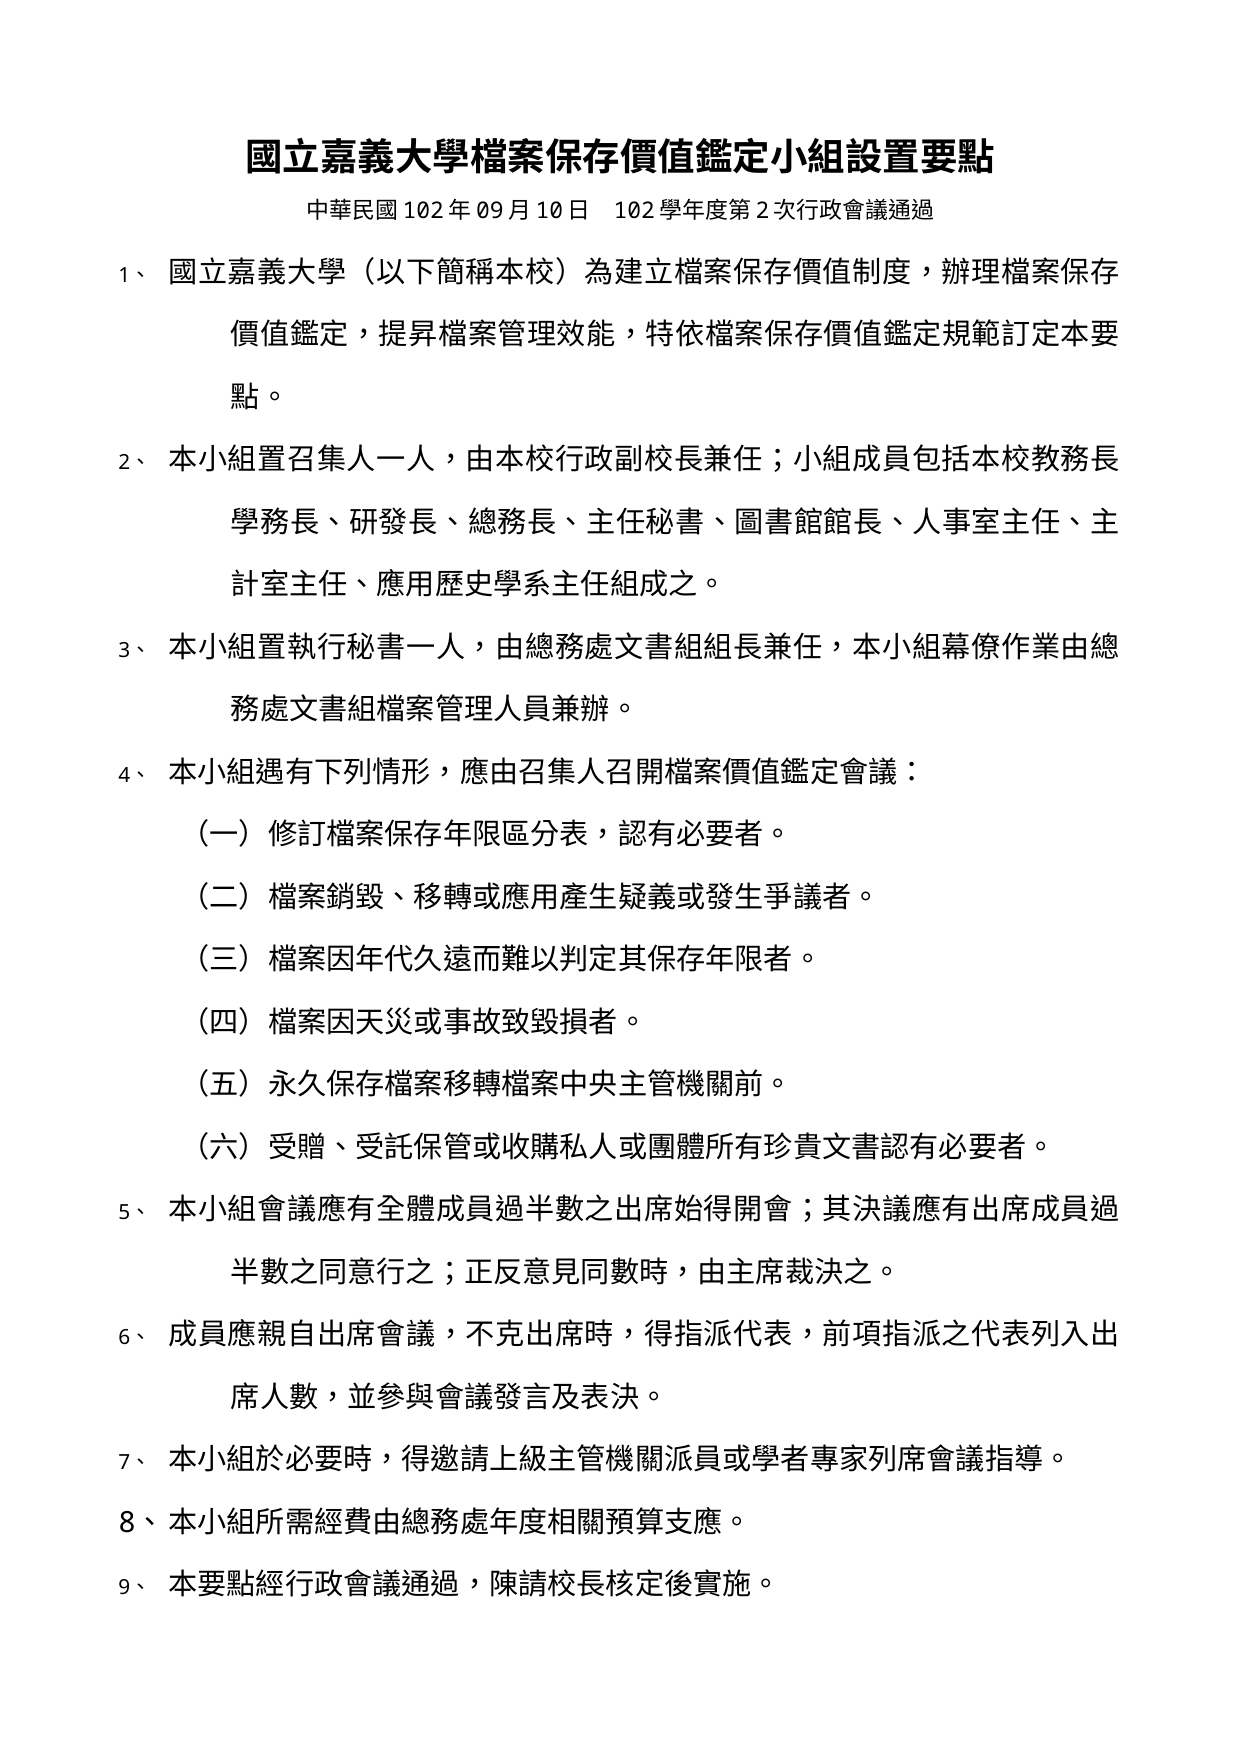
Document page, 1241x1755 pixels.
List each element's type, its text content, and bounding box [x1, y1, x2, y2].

list 國立嘉義大學（以下簡稱本校）為建立檔案保存價值制度，辦理檔案保存價值鑑定，提昇檔案管理效能，特依檔案保存價值鑑定規範訂定本要點。 [118, 232, 1122, 420]
text （二）檔案銷毀、移轉或應用產生疑義或發生爭議者。 [180, 857, 1122, 920]
text （三）檔案因年代久遠而難以判定其保存年限者。 [180, 920, 1122, 982]
list 成員應親自出席會議，不克出席時，得指派代表，前項指派之代表列入出席人數，並參與會議發言及表決。 [118, 1295, 1122, 1420]
list 本小組所需經費由總務處年度相關預算支應。 [118, 1482, 1122, 1545]
text 中華民國102年09月10日 102學年度第2次行政會議通過 [118, 192, 1122, 226]
text （一）修訂檔案保存年限區分表，認有必要者。 [180, 795, 1122, 857]
list 本小組置執行秘書一人，由總務處文書組組長兼任，本小組幕僚作業由總務處文書組檔案管理人員兼辦。 [118, 607, 1122, 732]
text 國立嘉義大學檔案保存價值鑑定小組設置要點 [118, 127, 1122, 181]
list 本要點經行政會議通過，陳請校長核定後實施。 [118, 1545, 1122, 1607]
list 本小組於必要時，得邀請上級主管機關派員或學者專家列席會議指導。 [118, 1420, 1122, 1482]
list 本小組遇有下列情形，應由召集人召開檔案價值鑑定會議： [118, 732, 1122, 795]
text （六）受贈、受託保管或收購私人或團體所有珍貴文書認有必要者。 [180, 1107, 1122, 1170]
text （五）永久保存檔案移轉檔案中央主管機關前。 [180, 1045, 1122, 1107]
list 本小組置召集人一人，由本校行政副校長兼任；小組成員包括本校教務長、學務長、研發長、總務長、主任秘書、圖書館館長、人事室主任、主計室主任、應用歷史學系主任組成之。 [118, 420, 1122, 607]
text （四）檔案因天災或事故致毀損者。 [180, 982, 1122, 1045]
list 本小組會議應有全體成員過半數之出席始得開會；其決議應有出席成員過半數之同意行之；正反意見同數時，由主席裁決之。 [118, 1170, 1122, 1295]
